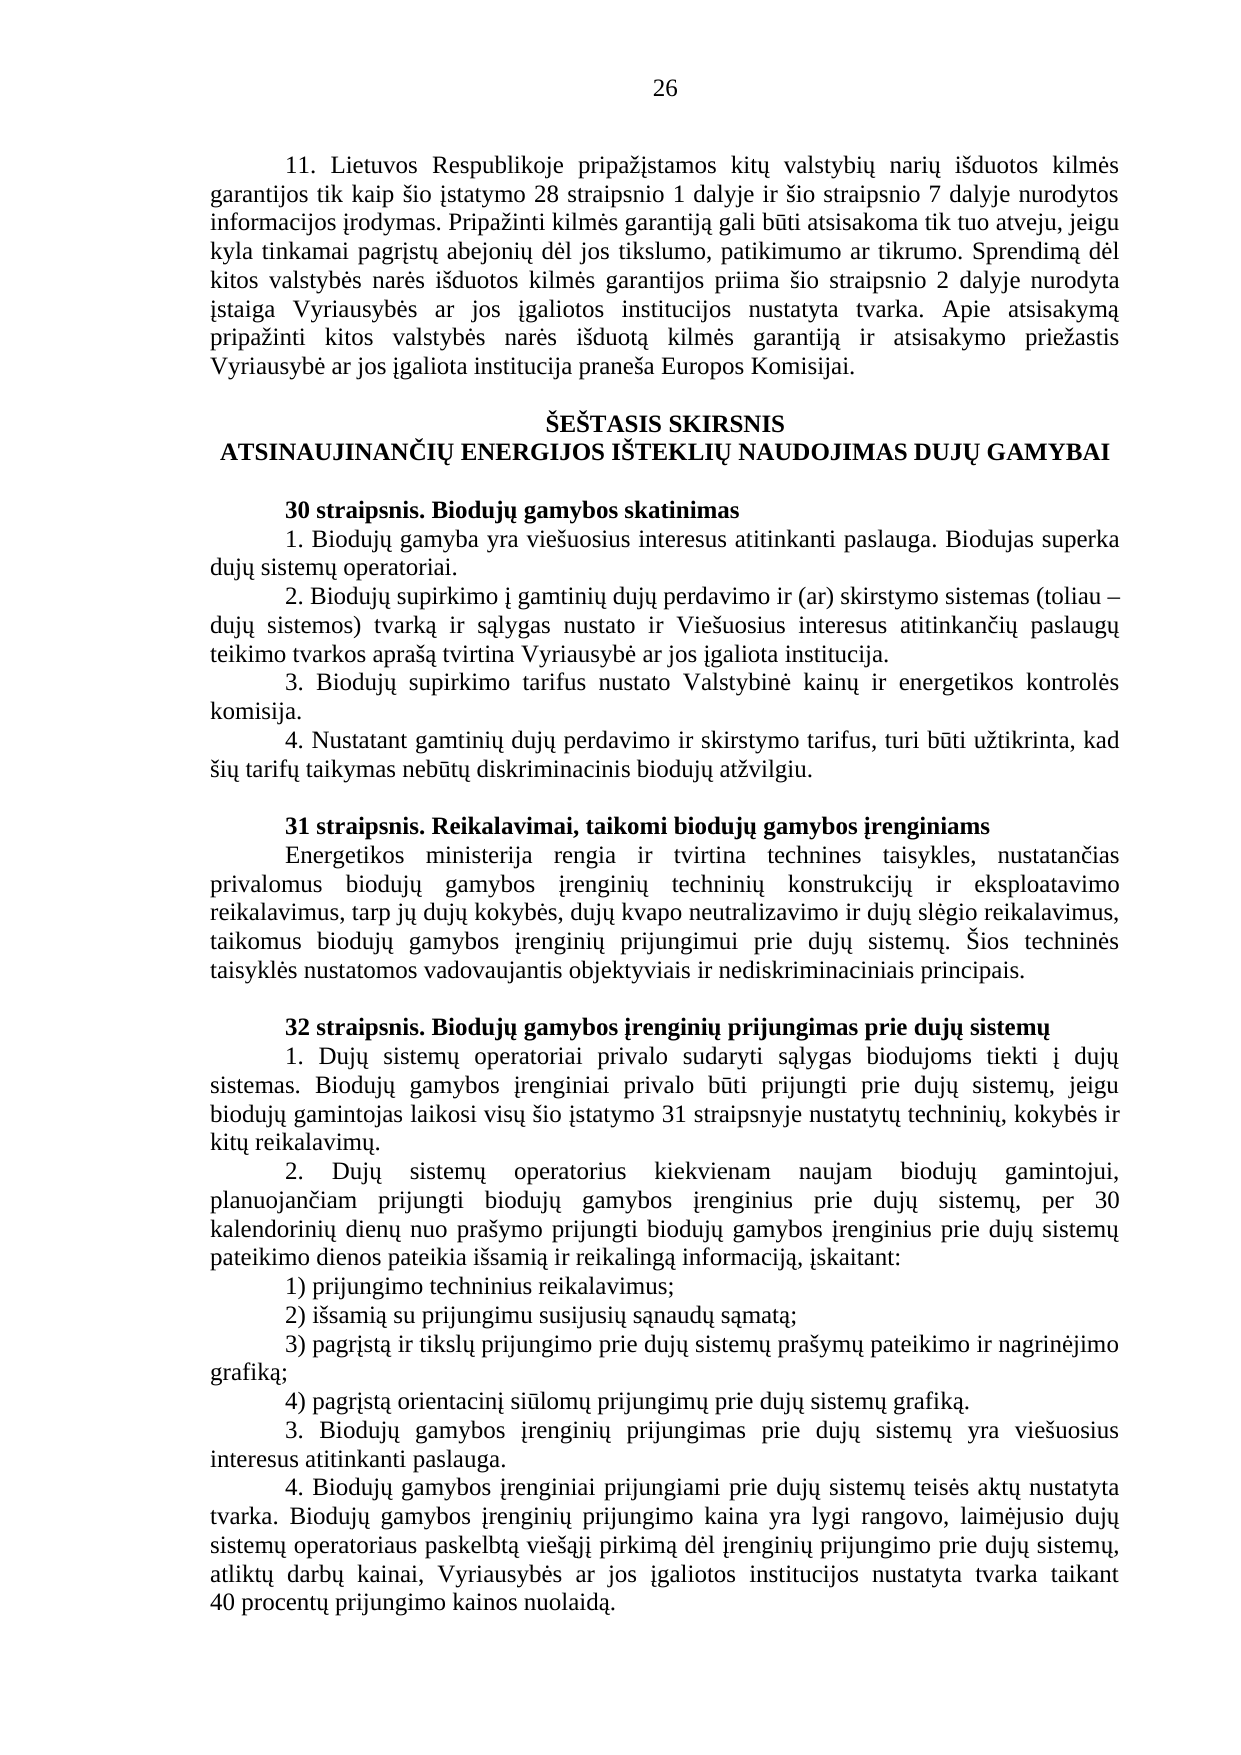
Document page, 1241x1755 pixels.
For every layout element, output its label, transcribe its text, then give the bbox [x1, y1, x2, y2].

text 2) išsamią su prijungimu susijusių sąnaudų sąmatą; [210, 1300, 1120, 1329]
text 3) pagrįstą ir tikslų prijungimo prie dujų sistemų prašymų pateikimo ir nagrinėjimo grafiką; [210, 1329, 1120, 1386]
text 2. Dujų sistemų operatorius kiekvienam naujam biodujų gamintojui, planuojančiam prijungti biodujų gamybos įrenginius prie dujų sistemų, per 30 kalendorinių dienų nuo prašymo prijungti biodujų gamybos įrenginius prie dujų sistemų pateikimo dienos pateikia išsamią ir reikalingą informaciją, įskaitant: [210, 1156, 1120, 1271]
subtitle 4. Biodujų gamybos įrenginiai prijungiami prie dujų sistemų teisės aktų nustatyta tvarka. Biodujų gamybos įrenginių prijungimo kaina yra lygi rangovo, laimėjusio dujų sistemų operatoriaus paskelbtą viešąjį pirkimą dėl įrenginių prijungimo prie dujų sistemų, atliktų darbų kainai, Vyriausybės ar jos įgaliotos institucijos nustatyta tvarka taikant 40 procentų prijungimo kainos nuolaidą. [210, 1472, 1120, 1616]
text 1) prijungimo techninius reikalavimus; [210, 1271, 1120, 1300]
text 2. Biodujų supirkimo į gamtinių dujų perdavimo ir (ar) skirstymo sistemas (toliau – dujų sistemos) tvarką ir sąlygas nustato ir Viešuosius interesus atitinkančių paslaugų teikimo tvarkos aprašą tvirtina Vyriausybė ar jos įgaliota institucija. [210, 581, 1120, 667]
text 32 straipsnis. Biodujų gamybos įrenginių prijungimas prie dujų sistemų [210, 1012, 1120, 1041]
text 30 straipsnis. Biodujų gamybos skatinimas [210, 495, 1120, 524]
text Energetikos ministerija rengia ir tvirtina technines taisykles, nustatančias privalomus biodujų gamybos įrenginių techninių konstrukcijų ir eksploatavimo reikalavimus, tarp jų dujų kokybės, dujų kvapo neutralizavimo ir dujų slėgio reikalavimus, taikomus biodujų gamybos įrenginių prijungimui prie dujų sistemų. Šios techninės taisyklės nustatomos vadovaujantis objektyviais ir nediskriminaciniais principais. [210, 840, 1120, 984]
text 1. Biodujų gamyba yra viešuosius interesus atitinkanti paslauga. Biodujas superka dujų sistemų operatoriai. [210, 524, 1120, 581]
text 11. Lietuvos Respublikoje pripažįstamos kitų valstybių narių išduotos kilmės garantijos tik kaip šio įstatymo 28 straipsnio 1 dalyje ir šio straipsnio 7 dalyje nurodytos informacijos įrodymas. Pripažinti kilmės garantiją gali būti atsisakoma tik tuo atveju, jeigu kyla tinkamai pagrįstų abejonių dėl jos tikslumo, patikimumo ar tikrumo. Sprendimą dėl kitos valstybės narės išduotos kilmės garantijos priima šio straipsnio 2 dalyje nurodyta įstaiga Vyriausybės ar jos įgaliotos institucijos nustatyta tvarka. Apie atsisakymą pripažinti kitos valstybės narės išduotą kilmės garantiją ir atsisakymo priežastis Vyriausybė ar jos įgaliota institucija praneša Europos Komisijai. [210, 150, 1120, 380]
subtitle 1. Dujų sistemų operatoriai privalo sudaryti sąlygas biodujoms tiekti į dujų sistemas. Biodujų gamybos įrenginiai privalo būti prijungti prie dujų sistemų, jeigu biodujų gamintojas laikosi visų šio įstatymo 31 straipsnyje nustatytų techninių, kokybės ir kitų reikalavimų. [210, 1041, 1120, 1156]
text 4. Nustatant gamtinių dujų perdavimo ir skirstymo tarifus, turi būti užtikrinta, kad šių tarifų taikymas nebūtų diskriminacinis biodujų atžvilgiu. [210, 725, 1120, 782]
text 31 straipsnis. Reikalavimai, taikomi biodujų gamybos įrenginiams [210, 811, 1120, 840]
text 4) pagrįstą orientacinį siūlomų prijungimų prie dujų sistemų grafiką. [210, 1386, 1120, 1415]
subtitle 3. Biodujų gamybos įrenginių prijungimas prie dujų sistemų yra viešuosius interesus atitinkanti paslauga. [210, 1415, 1120, 1472]
text ŠEŠTASIS SKIRSNIS [210, 409, 1120, 437]
text 3. Biodujų supirkimo tarifus nustato Valstybinė kainų ir energetikos kontrolės komisija. [210, 667, 1120, 725]
text ATSINAUJINANČIŲ ENERGIJOS IŠTEKLIŲ NAUDOJIMAS DUJŲ GAMYBAI [210, 437, 1120, 466]
